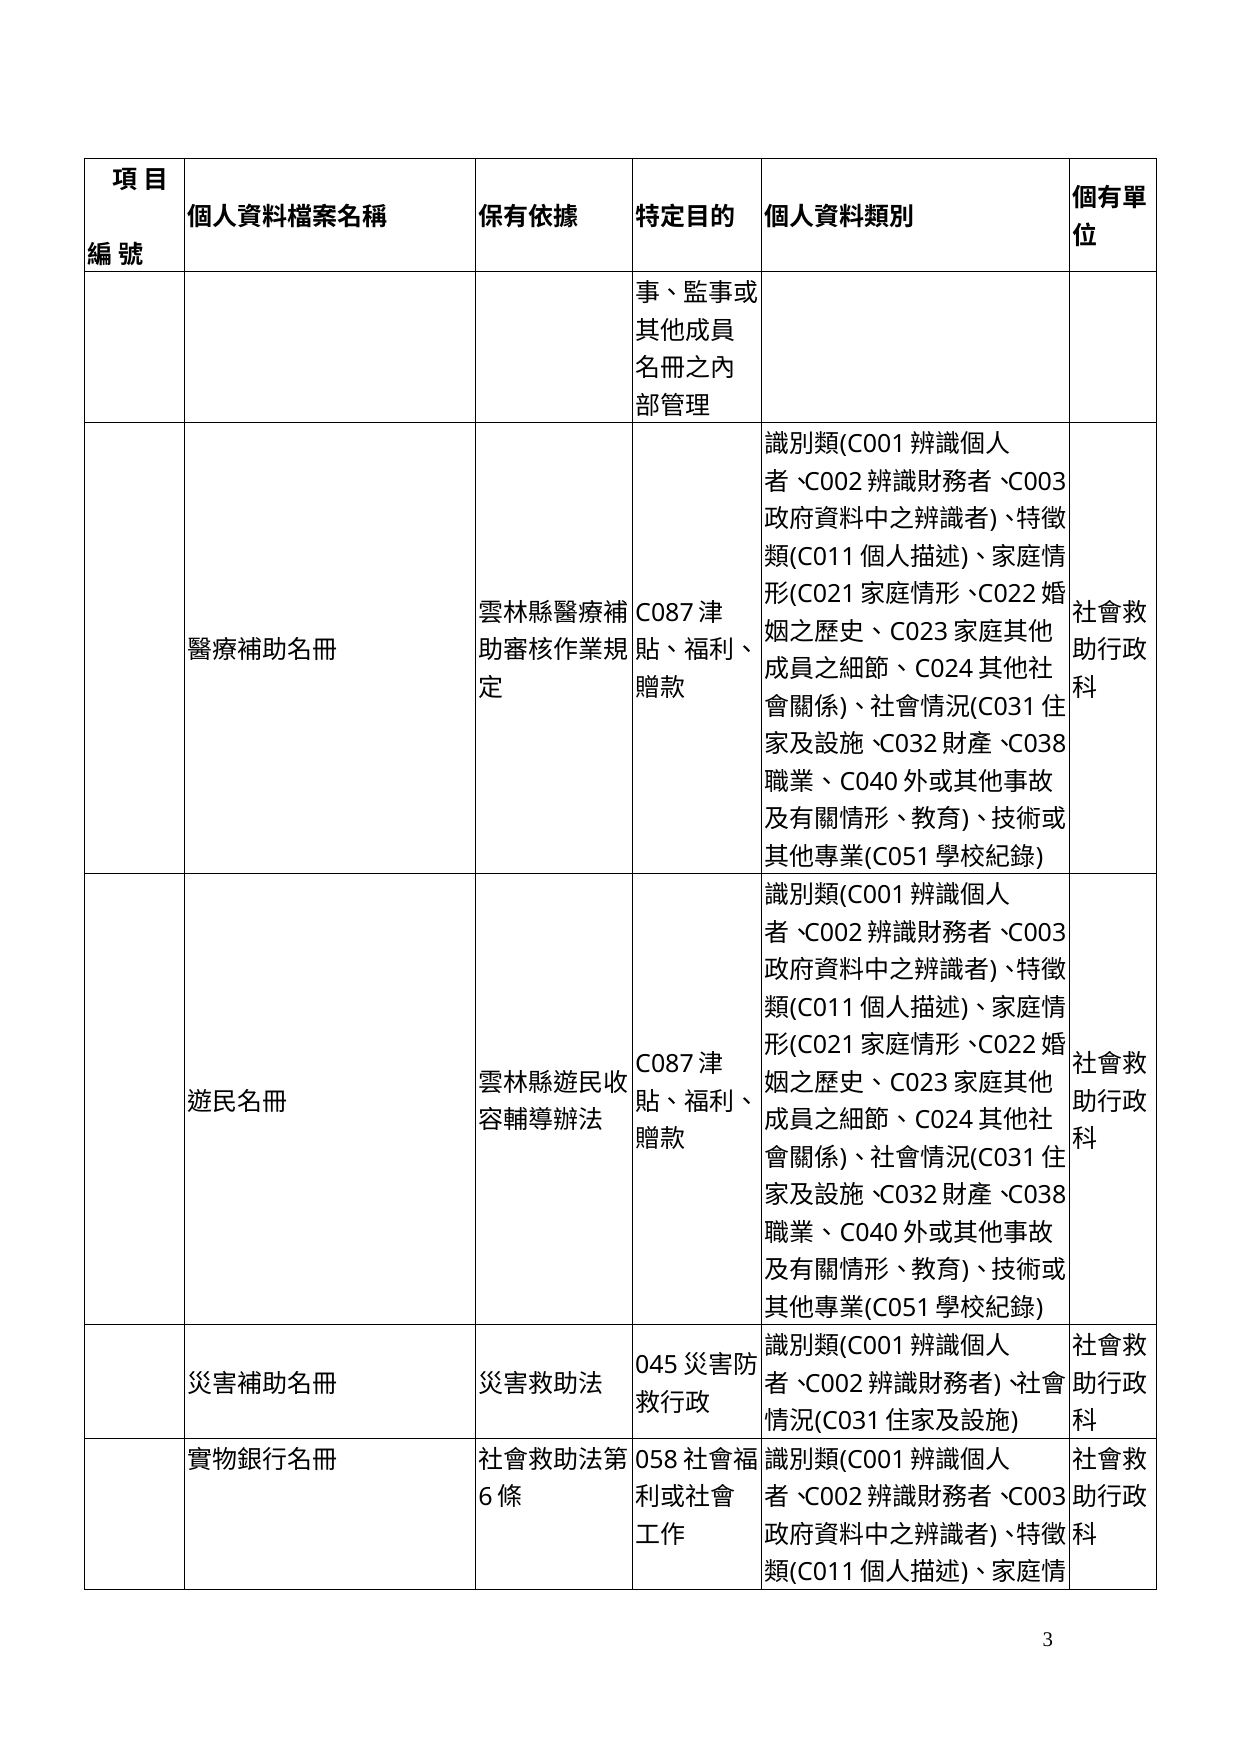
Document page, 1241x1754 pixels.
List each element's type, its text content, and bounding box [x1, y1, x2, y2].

table_cell [85, 1439, 184, 1589]
table_cell 識別類(C001辨識個人者、C002辨識財務者)、社會情況(C031住家及設施) [762, 1325, 1069, 1438]
table_cell 雲林縣醫療補助審核作業規定 [476, 423, 632, 873]
table_cell 社會救助法第6條 [476, 1439, 632, 1589]
table_cell 045災害防救行政 [633, 1325, 761, 1438]
table_cell 識別類(C001辨識個人者、C002辨識財務者、C003政府資料中之辨識者)、特徵類(C011個人描述)、家庭情形(C021家庭情形、C022婚姻之歷史、C023家庭其他成員之細節、C024其他社會關係)、社會情況(C031住家及設施、C032財產、C038職業、C040外或其他事故及有關情形、教育)、技術或其他專業(C051學校紀錄) [762, 423, 1069, 873]
table_cell [476, 272, 632, 422]
table_cell C087津貼、福利、贈款 [633, 874, 761, 1324]
table_cell 社會救助行政科 [1070, 1325, 1156, 1438]
table_cell 社會救助行政科 [1070, 1439, 1156, 1589]
table_cell 識別類(C001辨識個人者、C002辨識財務者、C003政府資料中之辨識者)、特徵類(C011個人描述)、家庭情形(C021家庭情形、C022婚姻之歷史、C023家庭其他成員之細節、C024其他社會關係)、社會情況(C031住家及設施、C032財產、C038職業、C040外或其他事故及有關情形、教育)、技術或其他專業(C051學校紀錄) [762, 874, 1069, 1324]
table_cell [762, 272, 1069, 422]
table_cell 社會救助行政科 [1070, 874, 1156, 1324]
table_cell 醫療補助名冊 [185, 423, 475, 873]
table_header 個有單位 [1070, 159, 1156, 271]
table_cell [85, 1325, 184, 1438]
table_cell 事、監事或其他成員名冊之內部管理 [633, 272, 761, 422]
table_cell 災害補助名冊 [185, 1325, 475, 1438]
table_cell 雲林縣遊民收容輔導辦法 [476, 874, 632, 1324]
table_cell 058社會福利或社會工作 [633, 1439, 761, 1589]
table_cell 社會救助行政科 [1070, 423, 1156, 873]
table_header 項 目 編 號 [85, 159, 184, 271]
table_cell [85, 272, 184, 422]
table_header 特定目的 [633, 159, 761, 271]
table_cell 識別類(C001辨識個人者、C002辨識財務者、C003政府資料中之辨識者)、特徵類(C011個人描述)、家庭情 [762, 1439, 1069, 1589]
table_header 保有依據 [476, 159, 632, 271]
table_cell 災害救助法 [476, 1325, 632, 1438]
table_header 個人資料類別 [762, 159, 1069, 271]
table_cell [1070, 272, 1156, 422]
table_cell [85, 874, 184, 1324]
table_cell [185, 272, 475, 422]
table_cell [85, 423, 184, 873]
table_header 個人資料檔案名稱 [185, 159, 475, 271]
table_cell C087津貼、福利、贈款 [633, 423, 761, 873]
table_cell 實物銀行名冊 [185, 1439, 475, 1589]
table_cell 遊民名冊 [185, 874, 475, 1324]
